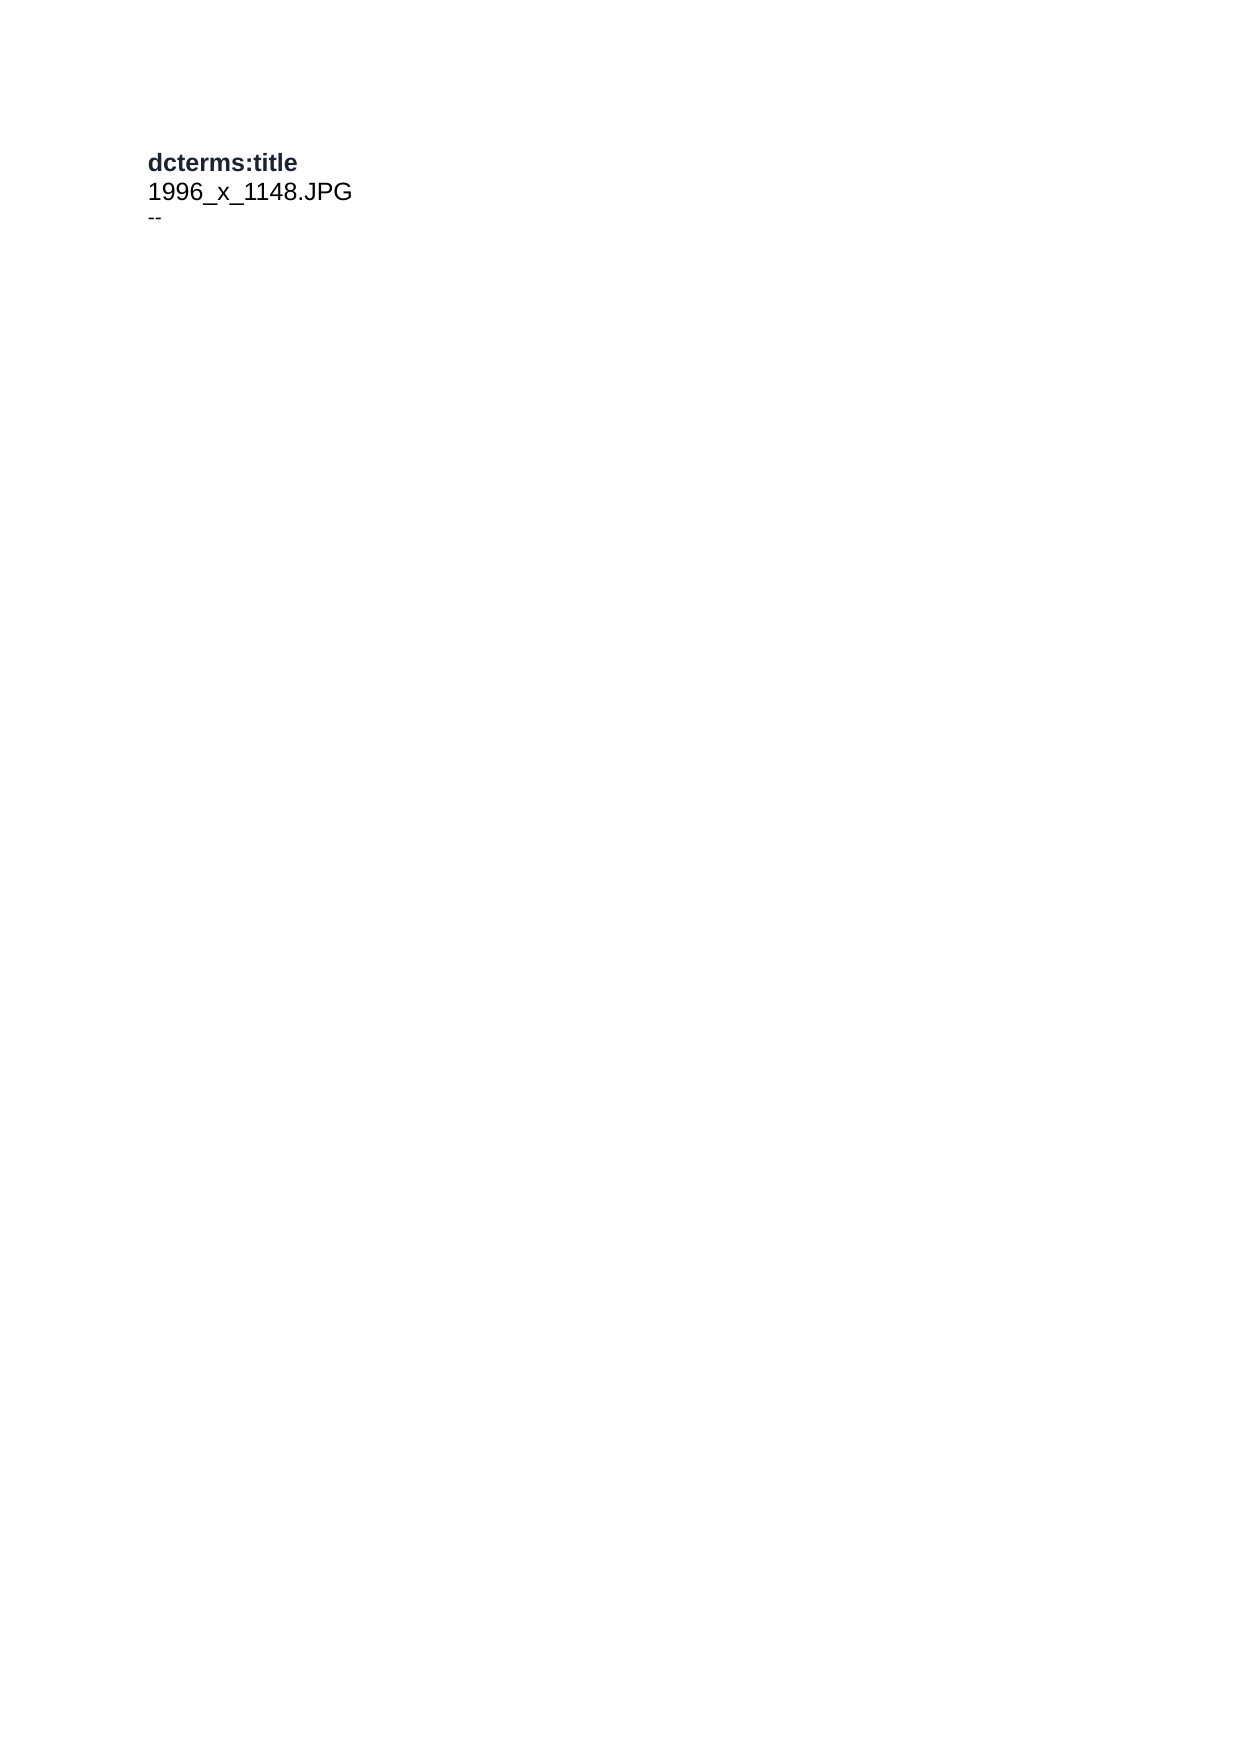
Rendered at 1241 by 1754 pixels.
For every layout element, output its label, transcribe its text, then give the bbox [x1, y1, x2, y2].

text 1996_x_1148.JPG [148, 176, 1092, 205]
text -- [148, 205, 1092, 229]
text dcterms:title [148, 148, 1092, 176]
